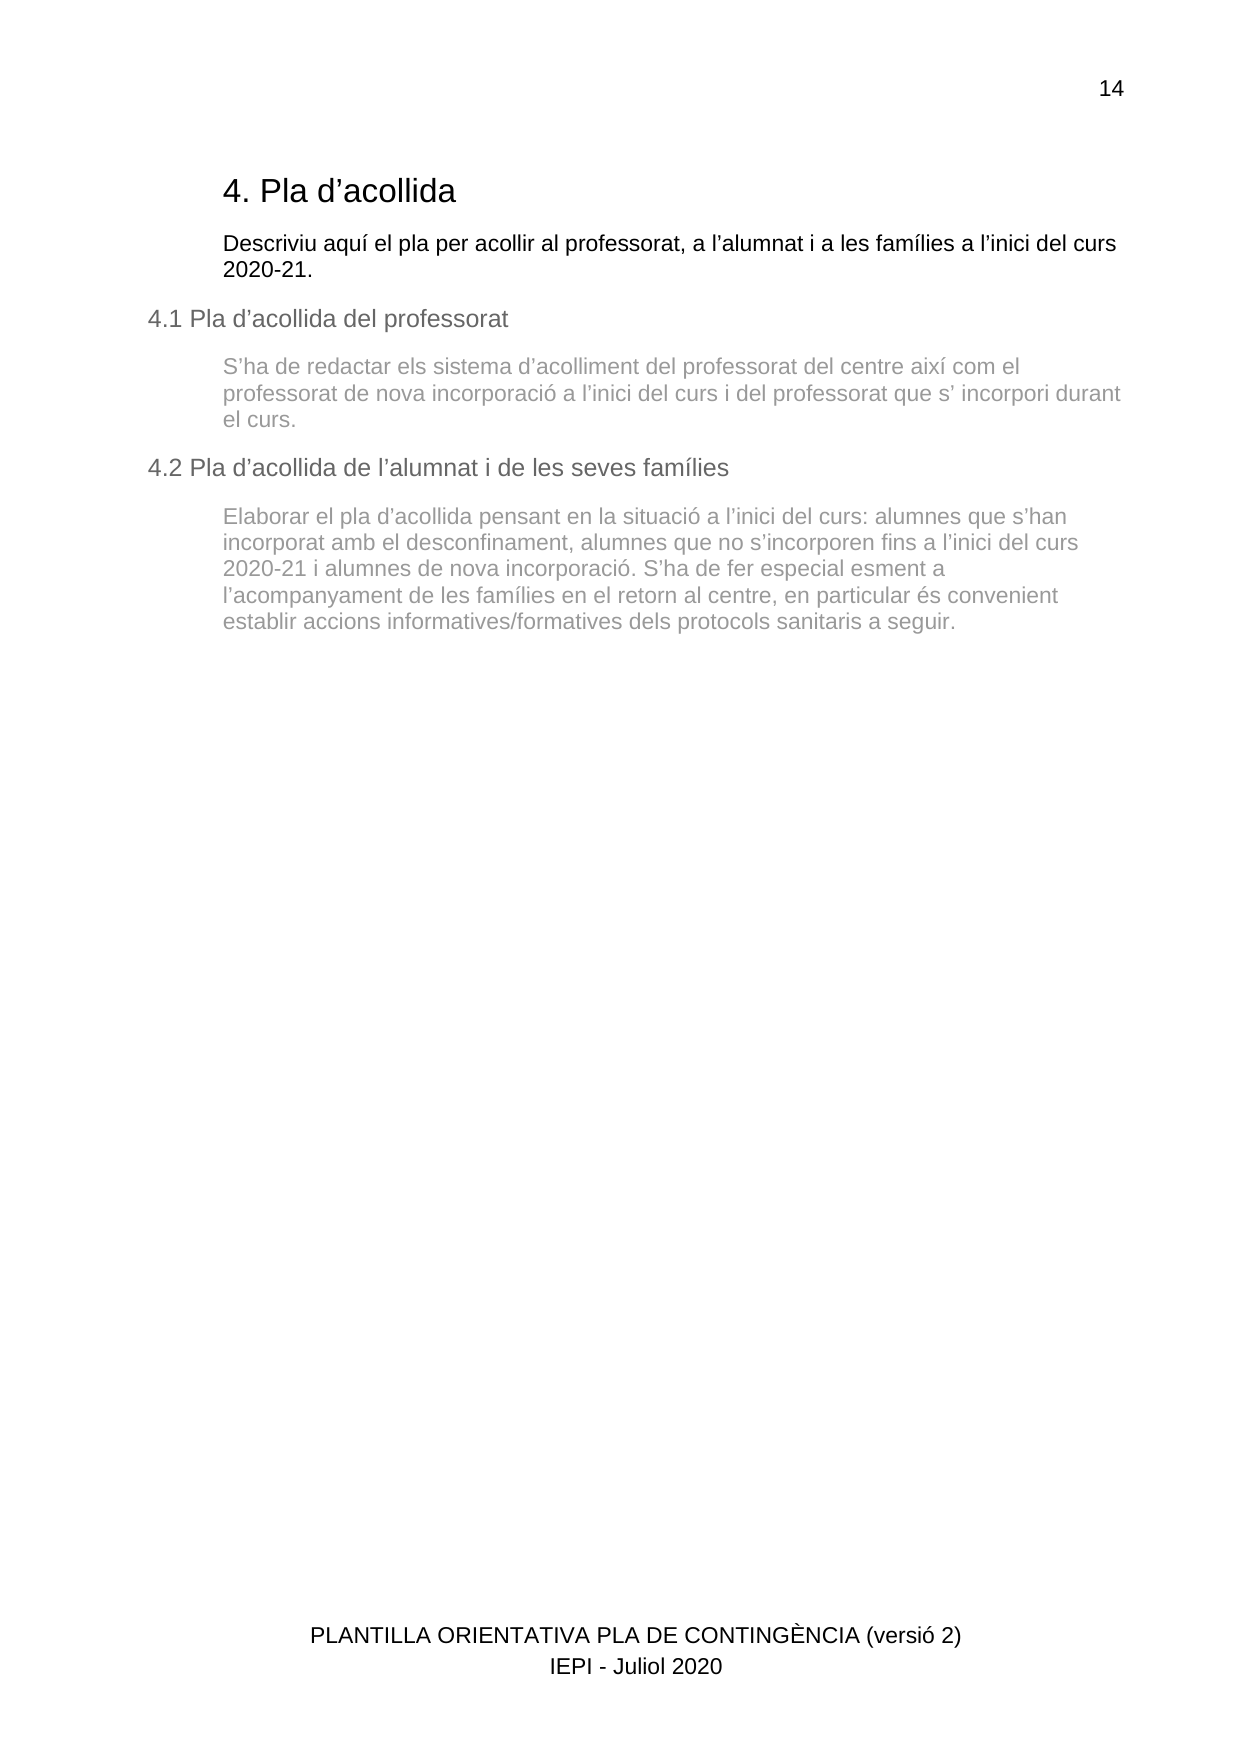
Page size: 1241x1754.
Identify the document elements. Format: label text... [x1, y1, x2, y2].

subtitle 4.2 Pla d’acollida de l’alumnat i de les seves famílies [148, 453, 1124, 482]
subtitle 4. Pla d’acollida [223, 171, 1124, 209]
text Elaborar el pla d’acollida pensant en la situació a l’inici del curs: alumnes que s’han incorporat amb el desconfinament, alumnes que no s’incorporen fins a l’inici del curs 2020-21 i alumnes de nova incorporació. S’ha de fer especial esment a l’acompanyament de les famílies en el retorn al centre, en particular és convenient establir accions informatives/formatives dels protocols sanitaris a seguir. [223, 503, 1124, 634]
subtitle 4.1 Pla d’acollida del professorat [148, 304, 1124, 332]
text S’ha de redactar els sistema d’acolliment del professorat del centre així com el professorat de nova incorporació a l’inici del curs i del professorat que s’ incorpori durant el curs. [223, 353, 1124, 432]
text Descriviu aquí el pla per acollir al professorat, a l’alumnat i a les famílies a l’inici del curs 2020-21. [223, 230, 1124, 283]
